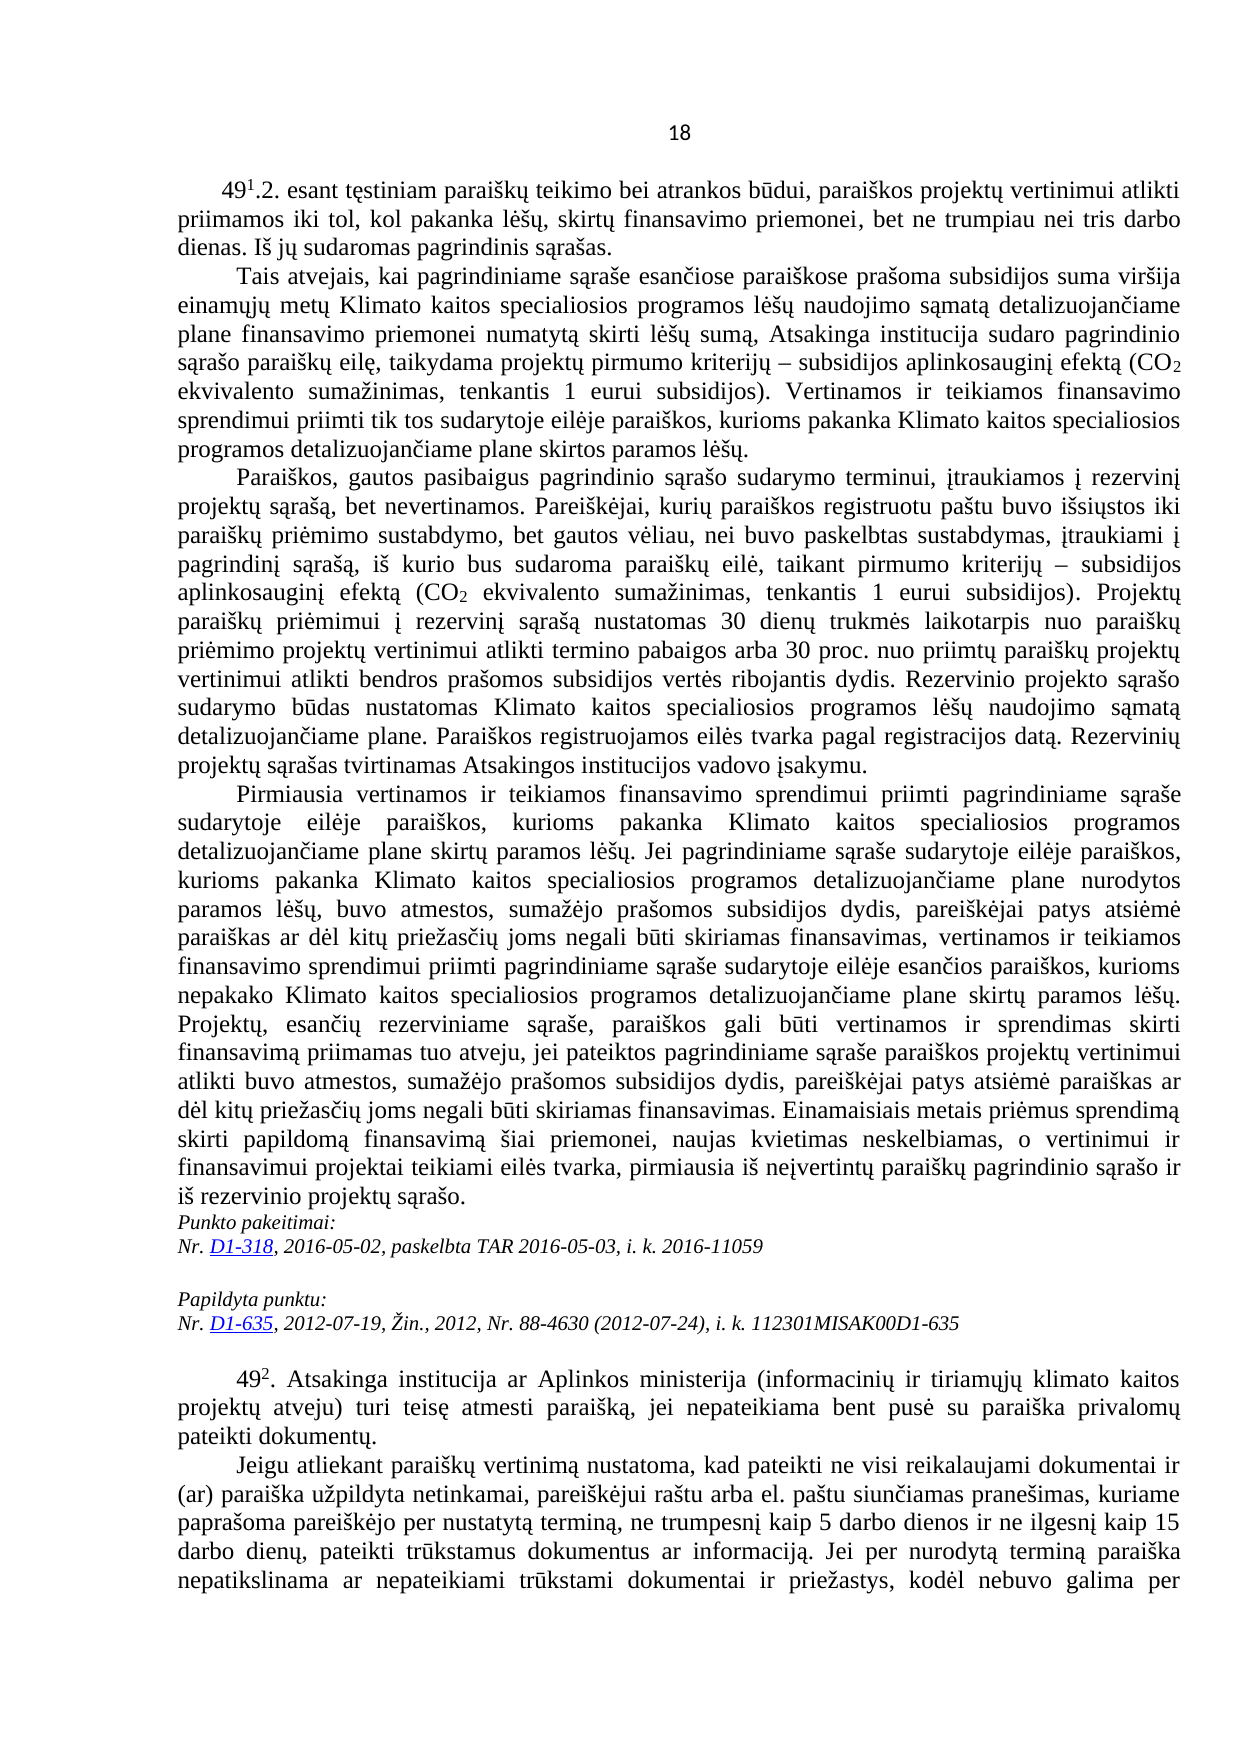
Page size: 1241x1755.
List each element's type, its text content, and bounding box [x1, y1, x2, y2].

text Papildyta punktu: [177, 1287, 1181, 1311]
text Tais atvejais, kai pagrindiniame sąraše esančiose paraiškose prašoma subsidijos suma viršija einamųjų metų Klimato kaitos specialiosios programos lėšų naudojimo sąmatą detalizuojančiame plane finansavimo priemonei numatytą skirti lėšų sumą, Atsakinga institucija sudaro pagrindinio sąrašo paraiškų eilę, taikydama projektų pirmumo kriterijų – subsidijos aplinkosauginį efektą (CO2 ekvivalento sumažinimas, tenkantis 1 eurui subsidijos). Vertinamos ir teikiamos finansavimo sprendimui priimti tik tos sudarytoje eilėje paraiškos, kurioms pakanka Klimato kaitos specialiosios programos detalizuojančiame plane skirtos paramos lėšų. [177, 261, 1181, 462]
text Nr. D1-635, 2012-07-19, Žin., 2012, Nr. 88-4630 (2012-07-24), i. k. 112301MISAK00D1-635 [177, 1311, 1181, 1335]
text Pirmiausia vertinamos ir teikiamos finansavimo sprendimui priimti pagrindiniame sąraše sudarytoje eilėje paraiškos, kurioms pakanka Klimato kaitos specialiosios programos detalizuojančiame plane skirtų paramos lėšų. Jei pagrindiniame sąraše sudarytoje eilėje paraiškos, kurioms pakanka Klimato kaitos specialiosios programos detalizuojančiame plane nurodytos paramos lėšų, buvo atmestos, sumažėjo prašomos subsidijos dydis, pareiškėjai patys atsiėmė paraiškas ar dėl kitų priežasčių joms negali būti skiriamas finansavimas, vertinamos ir teikiamos finansavimo sprendimui priimti pagrindiniame sąraše sudarytoje eilėje esančios paraiškos, kurioms nepakako Klimato kaitos specialiosios programos detalizuojančiame plane skirtų paramos lėšų. Projektų, esančių rezerviniame sąraše, paraiškos gali būti vertinamos ir sprendimas skirti finansavimą priimamas tuo atveju, jei pateiktos pagrindiniame sąraše paraiškos projektų vertinimui atlikti buvo atmestos, sumažėjo prašomos subsidijos dydis, pareiškėjai patys atsiėmė paraiškas ar dėl kitų priežasčių joms negali būti skiriamas finansavimas. Einamaisiais metais priėmus sprendimą skirti papildomą finansavimą šiai priemonei, naujas kvietimas neskelbiamas, o vertinimui ir finansavimui projektai teikiami eilės tvarka, pirmiausia iš neįvertintų paraiškų pagrindinio sąrašo ir iš rezervinio projektų sąrašo. [177, 779, 1181, 1210]
text Jeigu atliekant paraiškų vertinimą nustatoma, kad pateikti ne visi reikalaujami dokumentai ir (ar) paraiška užpildyta netinkamai, pareiškėjui raštu arba el. paštu siunčiamas pranešimas, kuriame paprašoma pareiškėjo per nustatytą terminą, ne trumpesnį kaip 5 darbo dienos ir ne ilgesnį kaip 15 darbo dienų, pateikti trūkstamus dokumentus ar informaciją. Jei per nurodytą terminą paraiška nepatikslinama ar nepateikiami trūkstami dokumentai ir priežastys, kodėl nebuvo galima per [177, 1450, 1181, 1594]
text Nr. D1-318, 2016-05-02, paskelbta TAR 2016-05-03, i. k. 2016-11059 [177, 1234, 1181, 1258]
text Paraiškos, gautos pasibaigus pagrindinio sąrašo sudarymo terminui, įtraukiamos į rezervinį projektų sąrašą, bet nevertinamos. Pareiškėjai, kurių paraiškos registruotu paštu buvo išsiųstos iki paraiškų priėmimo sustabdymo, bet gautos vėliau, nei buvo paskelbtas sustabdymas, įtraukiami į pagrindinį sąrašą, iš kurio bus sudaroma paraiškų eilė, taikant pirmumo kriterijų – subsidijos aplinkosauginį efektą (CO2 ekvivalento sumažinimas, tenkantis 1 eurui subsidijos). Projektų paraiškų priėmimui į rezervinį sąrašą nustatomas 30 dienų trukmės laikotarpis nuo paraiškų priėmimo projektų vertinimui atlikti termino pabaigos arba 30 proc. nuo priimtų paraiškų projektų vertinimui atlikti bendros prašomos subsidijos vertės ribojantis dydis. Rezervinio projekto sąrašo sudarymo būdas nustatomas Klimato kaitos specialiosios programos lėšų naudojimo sąmatą detalizuojančiame plane. Paraiškos registruojamos eilės tvarka pagal registracijos datą. Rezervinių projektų sąrašas tvirtinamas Atsakingos institucijos vadovo įsakymu. [177, 462, 1181, 779]
text Punkto pakeitimai: [177, 1210, 1181, 1234]
text 491.2. esant tęstiniam paraiškų teikimo bei atrankos būdui, paraiškos projektų vertinimui atlikti priimamos iki tol, kol pakanka lėšų, skirtų finansavimo priemonei, bet ne trumpiau nei tris darbo dienas. Iš jų sudaromas pagrindinis sąrašas. [177, 175, 1181, 261]
text 492. Atsakinga institucija ar Aplinkos ministerija (informacinių ir tiriamųjų klimato kaitos projektų atveju) turi teisę atmesti paraišką, jei nepateikiama bent pusė su paraiška privalomų pateikti dokumentų. [177, 1364, 1181, 1450]
